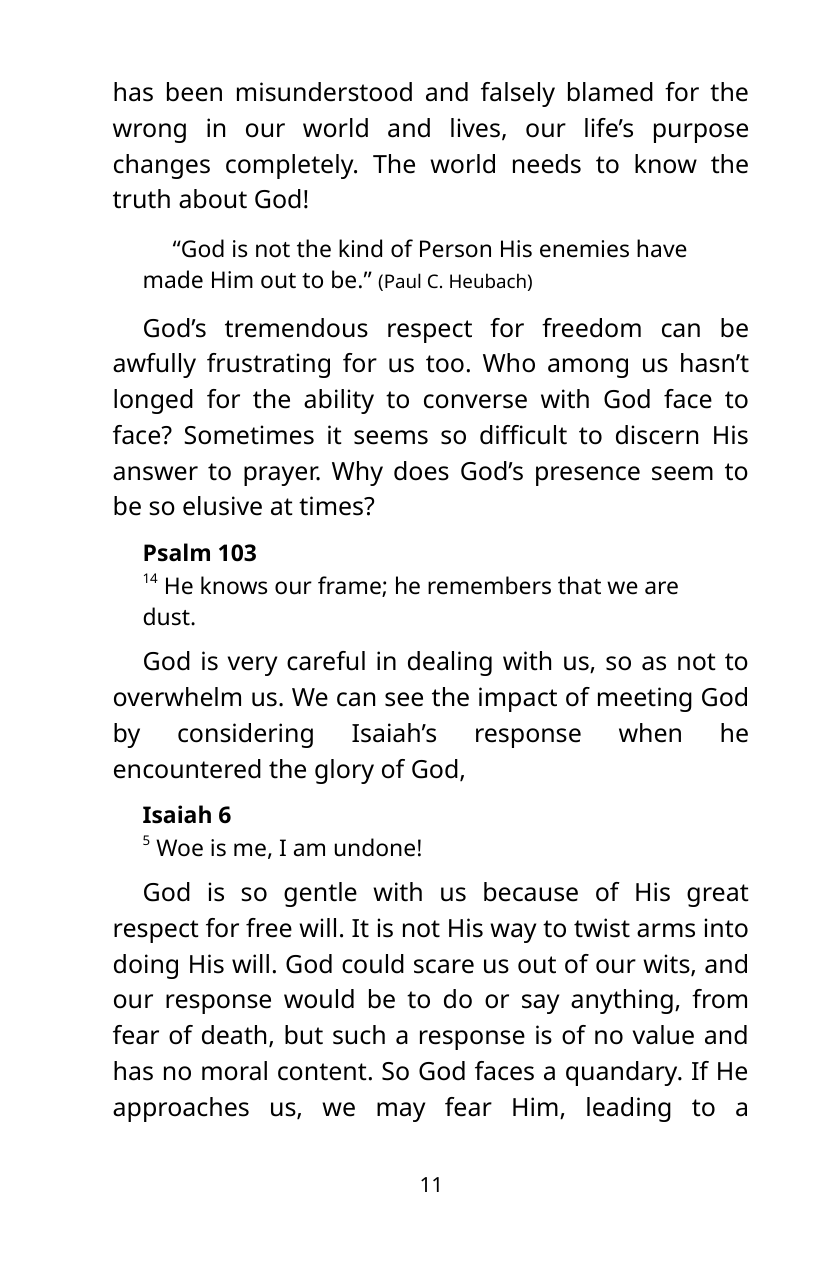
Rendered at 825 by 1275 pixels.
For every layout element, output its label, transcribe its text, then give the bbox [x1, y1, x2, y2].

text Isaiah 6 [142, 799, 750, 830]
text Psalm 103 [142, 537, 750, 568]
text God’s tremendous respect for freedom can be awfully frustrating for us too. Who among us hasn’t longed for the ability to converse with God face to face? Sometimes it seems so difficult to discern His answer to prayer. Why does God’s presence seem to be so elusive at times? [112, 310, 750, 523]
text 5 Woe is me, I am undone! [142, 832, 720, 863]
text 14 He knows our frame; he remembers that we are dust. [142, 569, 720, 632]
text God is so gentle with us because of His great respect for free will. It is not His way to twist arms into doing His will. God could scare us out of our wits, and our response would be to do or say anything, from fear of death, but such a response is of no value and has no moral content. So God faces a quandary. If He approaches us, we may fear Him, leading to a [112, 875, 750, 1123]
text has been misunderstood and falsely blamed for the wrong in our world and lives, our life’s purpose changes completely. The world needs to know the truth about God! [112, 75, 750, 216]
text God is very careful in dealing with us, so as not to overwhelm us. We can see the impact of meeting God by considering Isaiah’s response when he encountered the glory of God, [112, 644, 750, 785]
text “God is not the kind of Person His enemies have made Him out to be.” (Paul C. Heubach) [142, 233, 720, 295]
